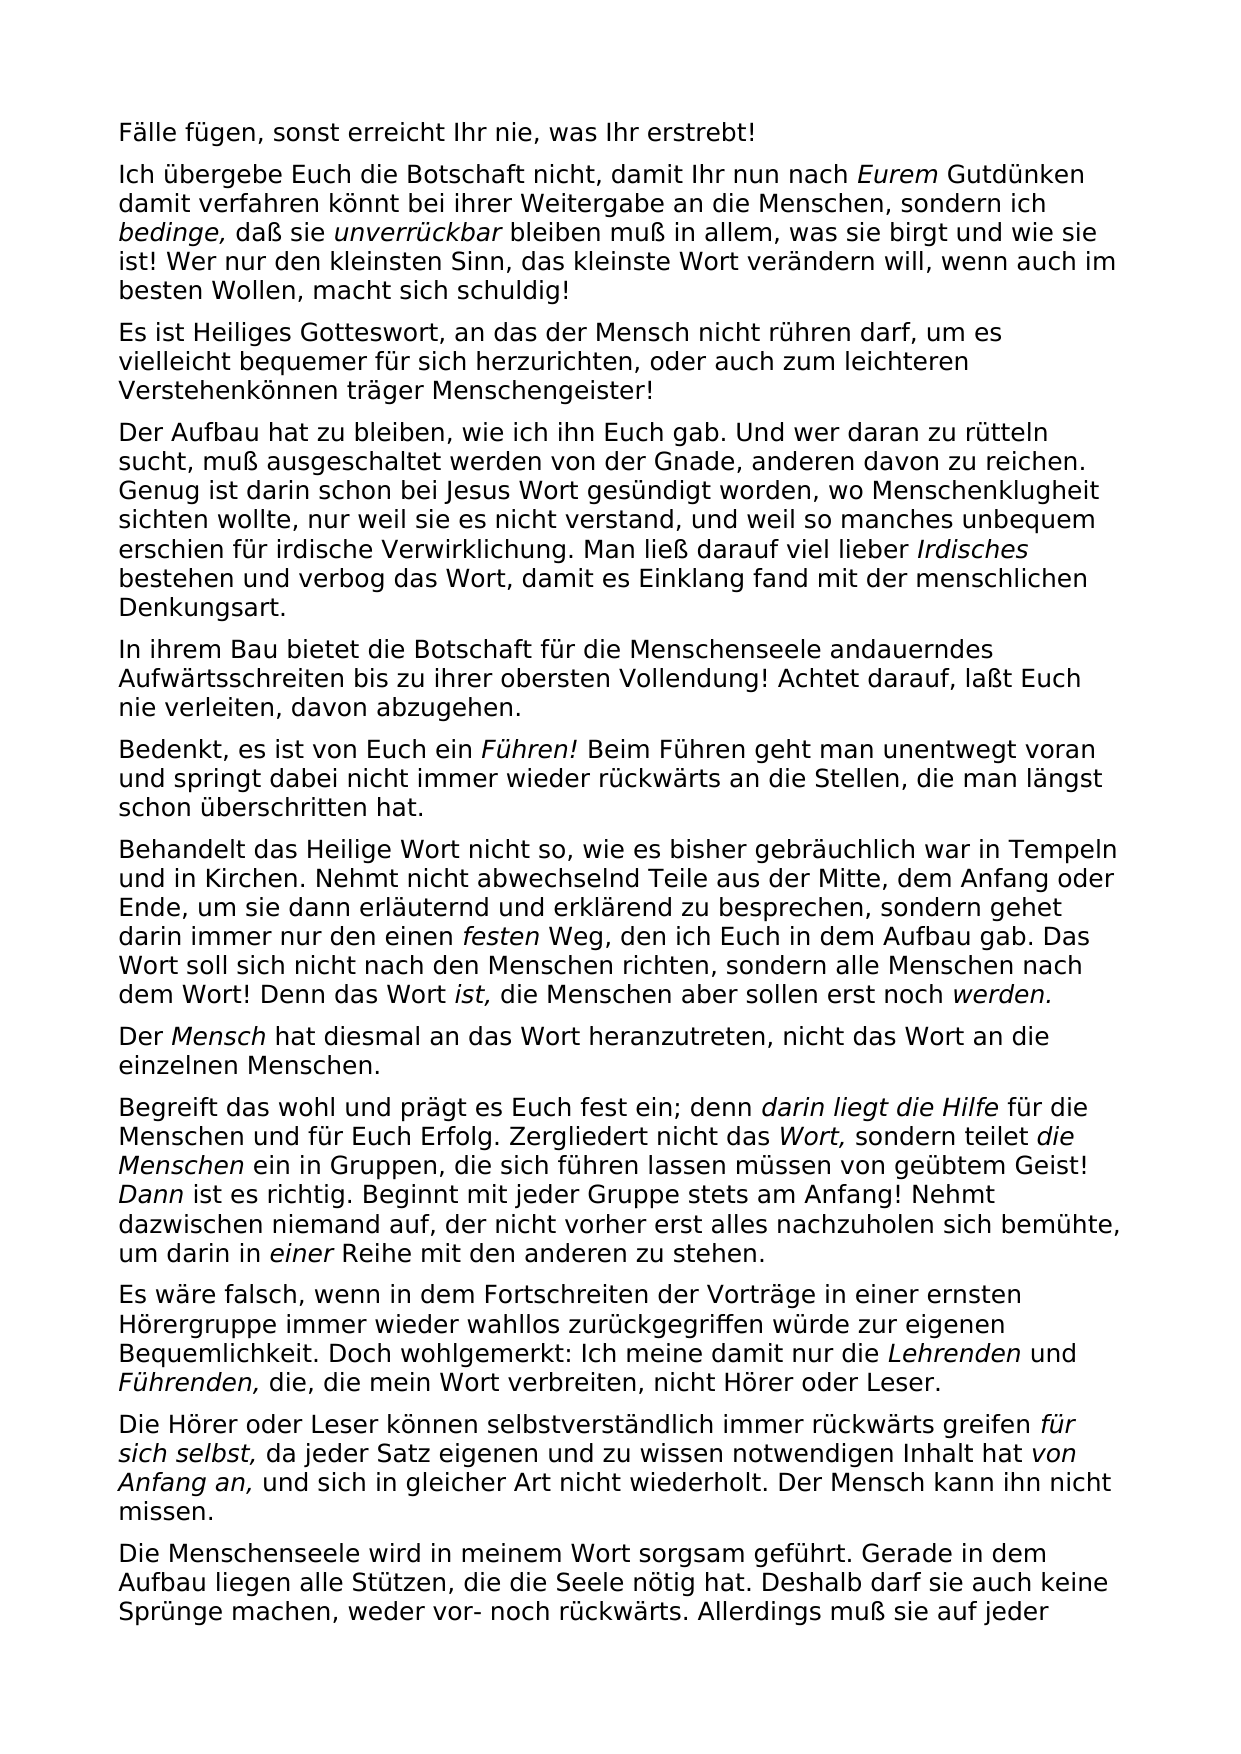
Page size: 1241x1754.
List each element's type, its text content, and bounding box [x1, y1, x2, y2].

text Fälle fügen, sonst erreicht Ihr nie, was Ihr erstrebt! [118, 118, 1122, 147]
text Der Aufbau hat zu bleiben, wie ich ihn Euch gab. Und wer daran zu rütteln sucht, muß ausgeschaltet werden von der Gnade, anderen davon zu reichen. Genug ist darin schon bei Jesus Wort gesündigt worden, wo Menschenklugheit sichten wollte, nur weil sie es nicht verstand, und weil so manches unbequem erschien für irdische Verwirklichung. Man ließ darauf viel lieber Irdisches bestehen und verbog das Wort, damit es Einklang fand mit der menschlichen Denkungsart. [118, 418, 1122, 622]
text Die Menschenseele wird in meinem Wort sorgsam geführt. Gerade in dem Aufbau liegen alle Stützen, die die Seele nötig hat. Deshalb darf sie auch keine Sprünge machen, weder vor- noch rückwärts. Allerdings muß sie auf jeder [118, 1539, 1122, 1626]
text Ich übergebe Euch die Botschaft nicht, damit Ihr nun nach Eurem Gutdünken damit verfahren könnt bei ihrer Weitergabe an die Menschen, sondern ich bedinge, daß sie unverrückbar bleiben muß in allem, was sie birgt und wie sie ist! Wer nur den kleinsten Sinn, das kleinste Wort verändern will, wenn auch im besten Wollen, macht sich schuldig! [118, 160, 1122, 306]
text In ihrem Bau bietet die Botschaft für die Menschenseele andauerndes Aufwärtsschreiten bis zu ihrer obersten Vollendung! Achtet darauf, laßt Euch nie verleiten, davon abzugehen. [118, 635, 1122, 722]
text Begreift das wohl und prägt es Euch fest ein; denn darin liegt die Hilfe für die Menschen und für Euch Erfolg. Zergliedert nicht das Wort, sondern teilet die Menschen ein in Gruppen, die sich führen lassen müssen von geübtem Geist! Dann ist es richtig. Beginnt mit jeder Gruppe stets am Anfang! Nehmt dazwischen niemand auf, der nicht vorher erst alles nachzuholen sich bemühte, um darin in einer Reihe mit den anderen zu stehen. [118, 1093, 1122, 1268]
text Behandelt das Heilige Wort nicht so, wie es bisher gebräuchlich war in Tempeln und in Kirchen. Nehmt nicht abwechselnd Teile aus der Mitte, dem Anfang oder Ende, um sie dann erläuternd und erklärend zu besprechen, sondern gehet darin immer nur den einen festen Weg, den ich Euch in dem Aufbau gab. Das Wort soll sich nicht nach den Menschen richten, sondern alle Menschen nach dem Wort! Denn das Wort ist, die Menschen aber sollen erst noch werden. [118, 835, 1122, 1010]
text Der Mensch hat diesmal an das Wort heranzutreten, nicht das Wort an die einzelnen Menschen. [118, 1022, 1122, 1081]
text Bedenkt, es ist von Euch ein Führen! Beim Führen geht man unentwegt voran und springt dabei nicht immer wieder rückwärts an die Stellen, die man längst schon überschritten hat. [118, 735, 1122, 822]
text Es wäre falsch, wenn in dem Fortschreiten der Vorträge in einer ernsten Hörergruppe immer wieder wahllos zurückgegriffen würde zur eigenen Bequemlichkeit. Doch wohlgemerkt: Ich meine damit nur die Lehrenden und Führenden, die, die mein Wort verbreiten, nicht Hörer oder Leser. [118, 1281, 1122, 1397]
text Es ist Heiliges Gotteswort, an das der Mensch nicht rühren darf, um es vielleicht bequemer für sich herzurichten, oder auch zum leichteren Verstehenkönnen träger Menschengeister! [118, 318, 1122, 406]
text Die Hörer oder Leser können selbstverständlich immer rückwärts greifen für sich selbst, da jeder Satz eigenen und zu wissen notwendigen Inhalt hat von Anfang an, und sich in gleicher Art nicht wiederholt. Der Mensch kann ihn nicht missen. [118, 1410, 1122, 1526]
